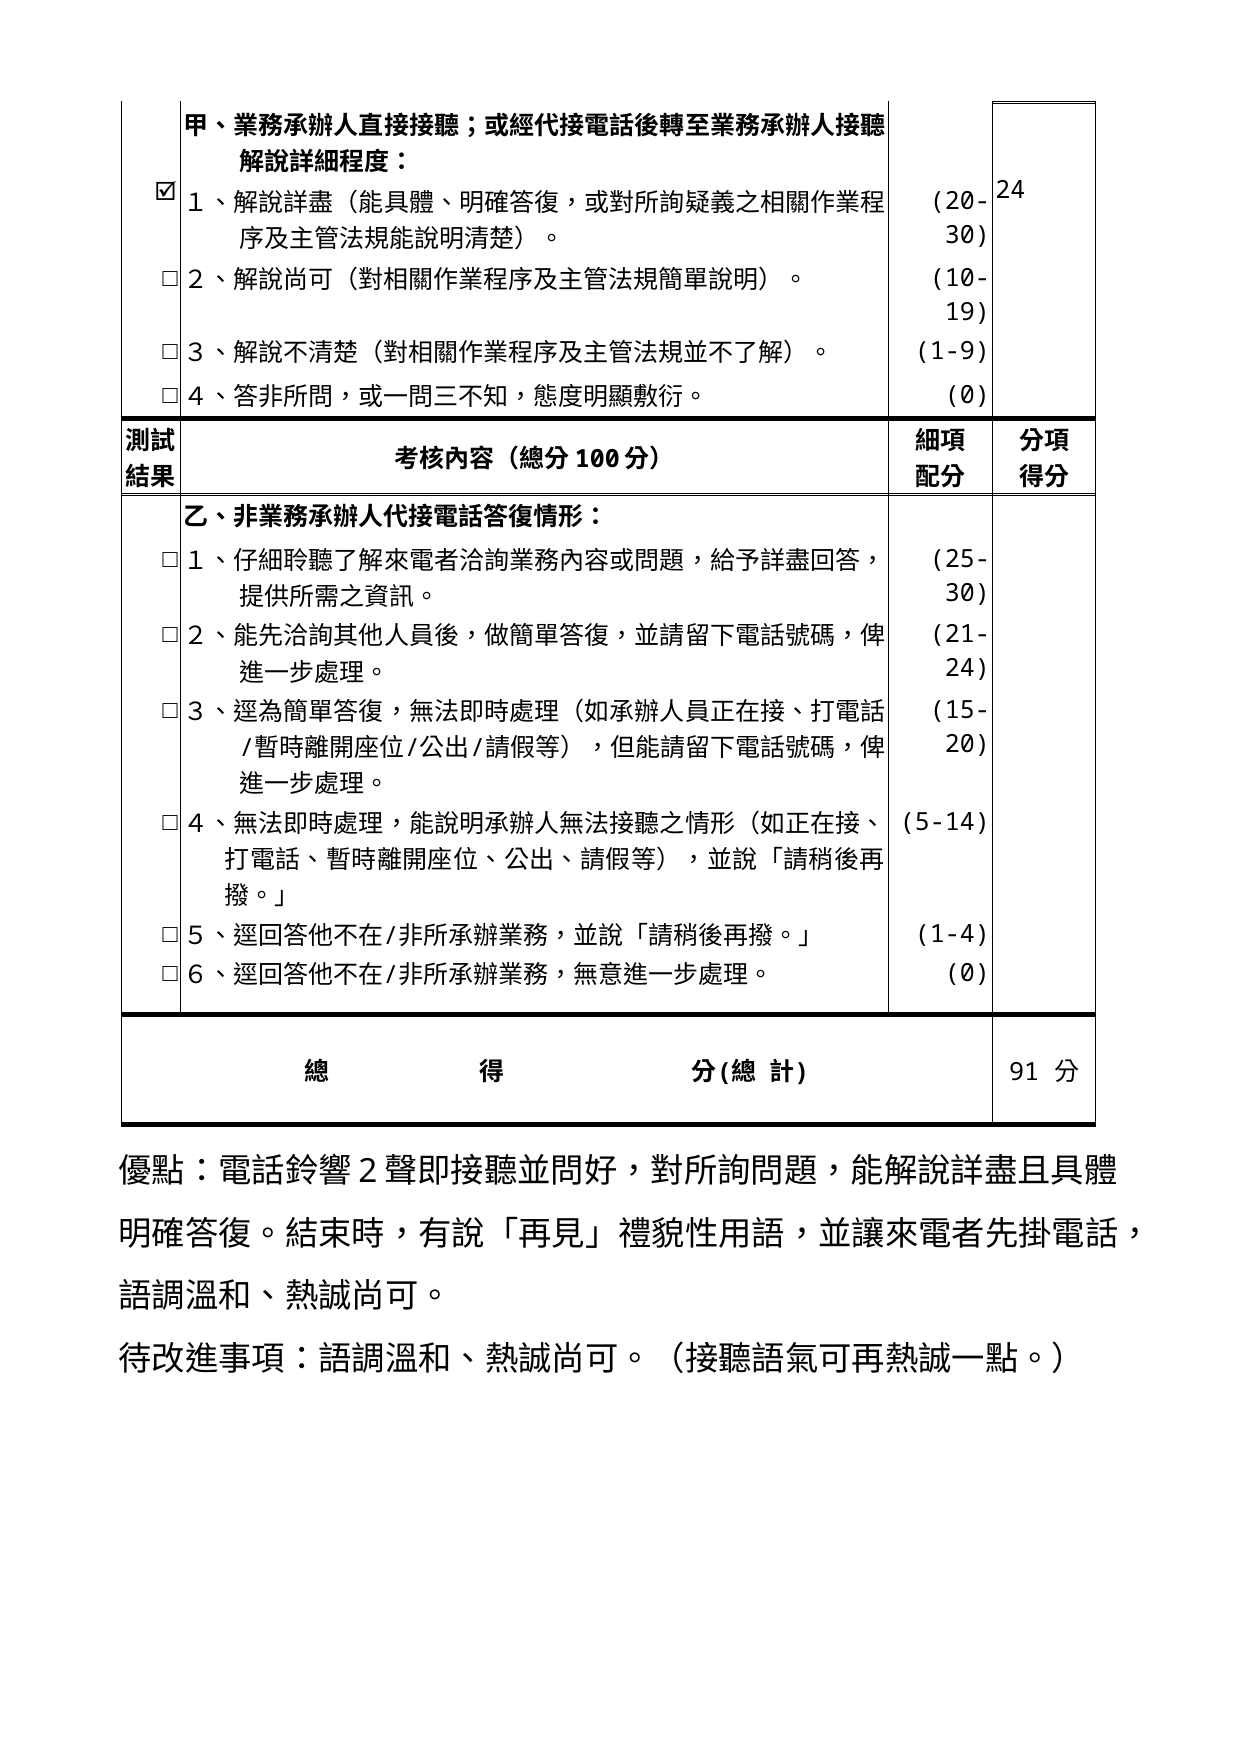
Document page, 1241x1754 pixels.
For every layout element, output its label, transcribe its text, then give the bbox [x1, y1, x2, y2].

table_cell ２、能先洽詢其他人員後，做簡單答復，並請留下電話號碼，俾進一步處理。 [181, 613, 888, 688]
table_cell (0) [889, 372, 992, 416]
table_cell □ [122, 328, 180, 372]
table_cell １、仔細聆聽了解來電者洽詢業務內容或問題，給予詳盡回答，提供所需之資訊。 [181, 537, 888, 613]
table_cell 測試 結果 [122, 421, 180, 493]
table_cell □ [122, 372, 180, 416]
table_cell (0) [889, 951, 992, 1012]
table_cell □ [122, 912, 180, 951]
table_cell ４、答非所問，或一問三不知，態度明顯敷衍。 [181, 372, 888, 416]
table_cell □ [122, 537, 180, 613]
table_cell [122, 496, 180, 537]
text 優點：電話鈴響2聲即接聽並問好，對所詢問題，能解說詳盡且具體明確答復。結束時，有說「再見」禮貌性用語，並讓來電者先掛電話，語調溫和、熱誠尚可。 [118, 1126, 1122, 1314]
table_cell (25-30) [889, 537, 992, 613]
table_cell □ [122, 255, 180, 328]
table_cell (1-4) [889, 912, 992, 951]
table_cell ５、逕回答他不在/非所承辦業務，並說「請稍後再撥。」 [181, 912, 888, 951]
table_cell ３、逕為簡單答復，無法即時處理（如承辦人員正在接、打電話/暫時離開座位/公出/請假等），但能請留下電話號碼，俾進一步處理。 [181, 688, 888, 800]
table_cell [889, 496, 992, 537]
table_cell □ [122, 951, 180, 1012]
table_cell １、解說詳盡（能具體、明確答復，或對所詢疑義之相關作業程序及主管法規能說明清楚）。 [181, 178, 888, 255]
table_cell (20-30) [889, 178, 992, 255]
table_cell (5-14) [889, 800, 992, 912]
text 待改進事項：語調溫和、熱誠尚可。（接聽語氣可再熱誠一點。） [118, 1314, 1122, 1376]
table_cell ３、解說不清楚（對相關作業程序及主管法規並不了解）。 [181, 328, 888, 372]
table_cell ６、逕回答他不在/非所承辦業務，無意進一步處理。 [181, 951, 888, 1012]
table_cell 分項 得分 [993, 421, 1095, 493]
table_cell 91 分 [993, 1017, 1095, 1122]
table_cell 細項 配分 [889, 421, 992, 493]
table_cell 甲、業務承辦人直接接聽；或經代接電話後轉至業務承辦人接聽解說詳細程度： [181, 101, 888, 178]
table_cell □ [122, 613, 180, 688]
table_cell □ [122, 800, 180, 912]
table_cell 總 得 分(總 計) [122, 1017, 992, 1122]
table_cell (15-20) [889, 688, 992, 800]
table_cell 乙、非業務承辦人代接電話答復情形： [181, 496, 888, 537]
table_cell  [122, 178, 180, 255]
table_cell [993, 496, 1095, 1012]
table_cell [889, 101, 992, 178]
table_cell □ [122, 688, 180, 800]
table_cell (10-19) [889, 255, 992, 328]
table_cell (1-9) [889, 328, 992, 372]
table_cell 考核內容（總分100分） [181, 421, 888, 493]
table_cell (21-24) [889, 613, 992, 688]
table_cell ４、無法即時處理，能說明承辦人無法接聽之情形（如正在接、打電話、暫時離開座位、公出、請假等），並說「請稍後再撥。」 [181, 800, 888, 912]
table_cell ２、解說尚可（對相關作業程序及主管法規簡單說明）。 [181, 255, 888, 328]
table_cell 24 [993, 104, 1095, 416]
table_cell [122, 101, 180, 178]
